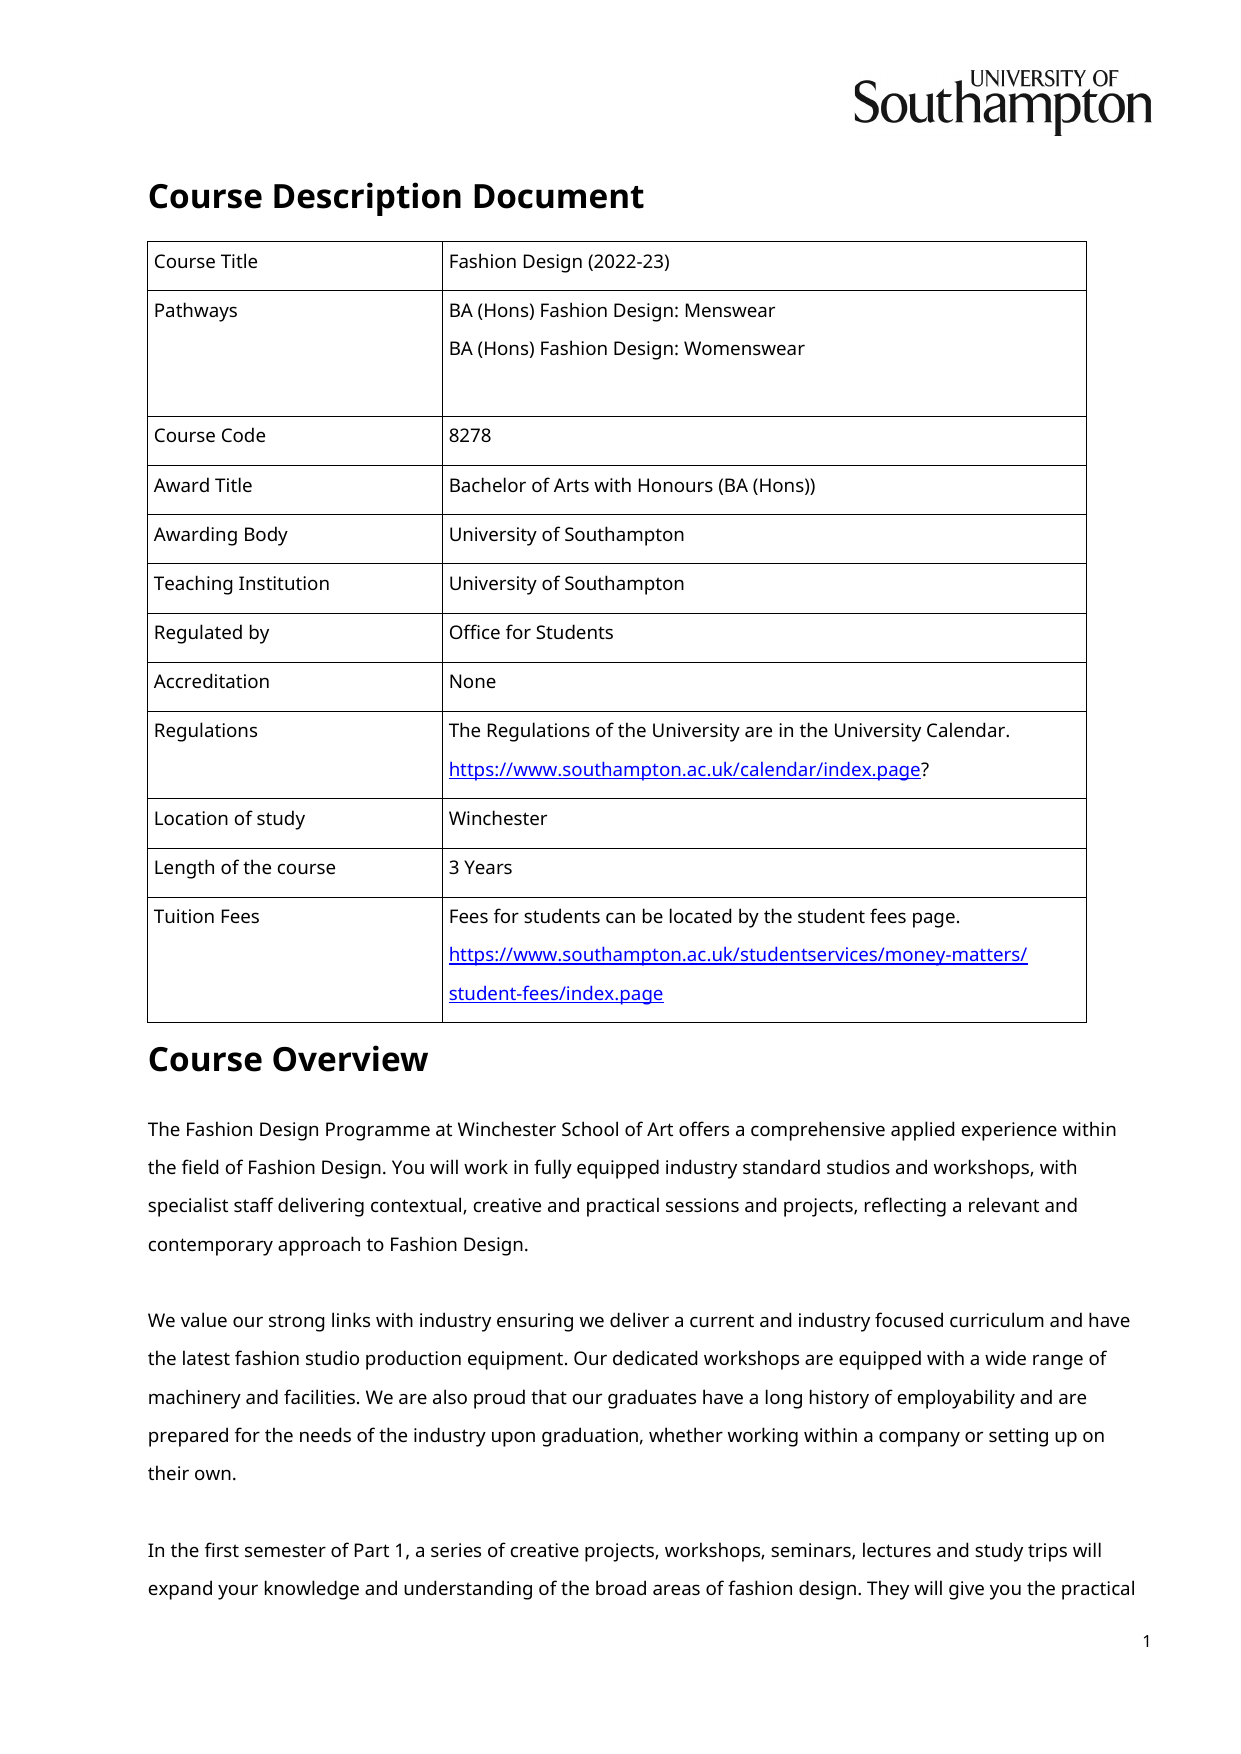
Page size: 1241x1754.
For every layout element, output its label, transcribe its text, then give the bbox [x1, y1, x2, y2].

subtitle Course Overview [148, 1036, 1152, 1081]
table_cell Awarding Body [148, 515, 442, 563]
table_cell Regulations [148, 712, 442, 798]
table_cell 8278 [443, 417, 1086, 465]
table_cell Location of study [148, 799, 442, 847]
table_cell Teaching Institution [148, 564, 442, 612]
table_cell Office for Students [443, 614, 1086, 662]
table_cell None [443, 663, 1086, 711]
table_header Course Title [148, 242, 442, 290]
table_cell Length of the course [148, 849, 442, 897]
table_cell Bachelor of Arts with Honours (BA (Hons)) [443, 466, 1086, 514]
table_cell Pathways [148, 291, 442, 416]
text The Fashion Design Programme at Winchester School of Art offers a comprehensive applied experience within the field of Fashion Design. You will work in fully equipped industry standard studios and workshops, with specialist staff delivering contextual, creative and practical sessions and projects, reflecting a relevant and contemporary approach to Fashion Design. We value our strong links with industry ensuring we deliver a current and industry focused curriculum and have the latest fashion studio production equipment. Our dedicated workshops are equipped with a wide range of machinery and facilities. We are also proud that our graduates have a long history of employability and are prepared for the needs of the industry upon graduation, whether working within a company or setting up on their own. In the first semester of Part 1, a series of creative projects, workshops, seminars, lectures and study trips will expand your knowledge and understanding of the broad areas of fashion design. They will give you the practical [148, 1116, 1145, 1601]
table_cell BA (Hons) Fashion Design: Menswear BA (Hons) Fashion Design: Womenswear [443, 291, 1086, 416]
table_cell University of Southampton [443, 564, 1086, 612]
table_cell Award Title [148, 466, 442, 514]
table_cell The Regulations of the University are in the University Calendar. https://www.southampton.ac.uk/calendar/index.page? [443, 712, 1086, 798]
table_cell Fees for students can be located by the student fees page. https://www.southampton.ac.uk/studentservices/money-matters/student-fees/index.page [443, 898, 1086, 1022]
table_cell Accreditation [148, 663, 442, 711]
table_header Fashion Design (2022-23) [443, 242, 1086, 290]
table_cell Winchester [443, 799, 1086, 847]
table_cell Course Code [148, 417, 442, 465]
table_cell University of Southampton [443, 515, 1086, 563]
table_cell Tuition Fees [148, 898, 442, 1022]
table_cell Regulated by [148, 614, 442, 662]
table_cell 3 Years [443, 849, 1086, 897]
subtitle Course Description Document [148, 173, 1152, 218]
